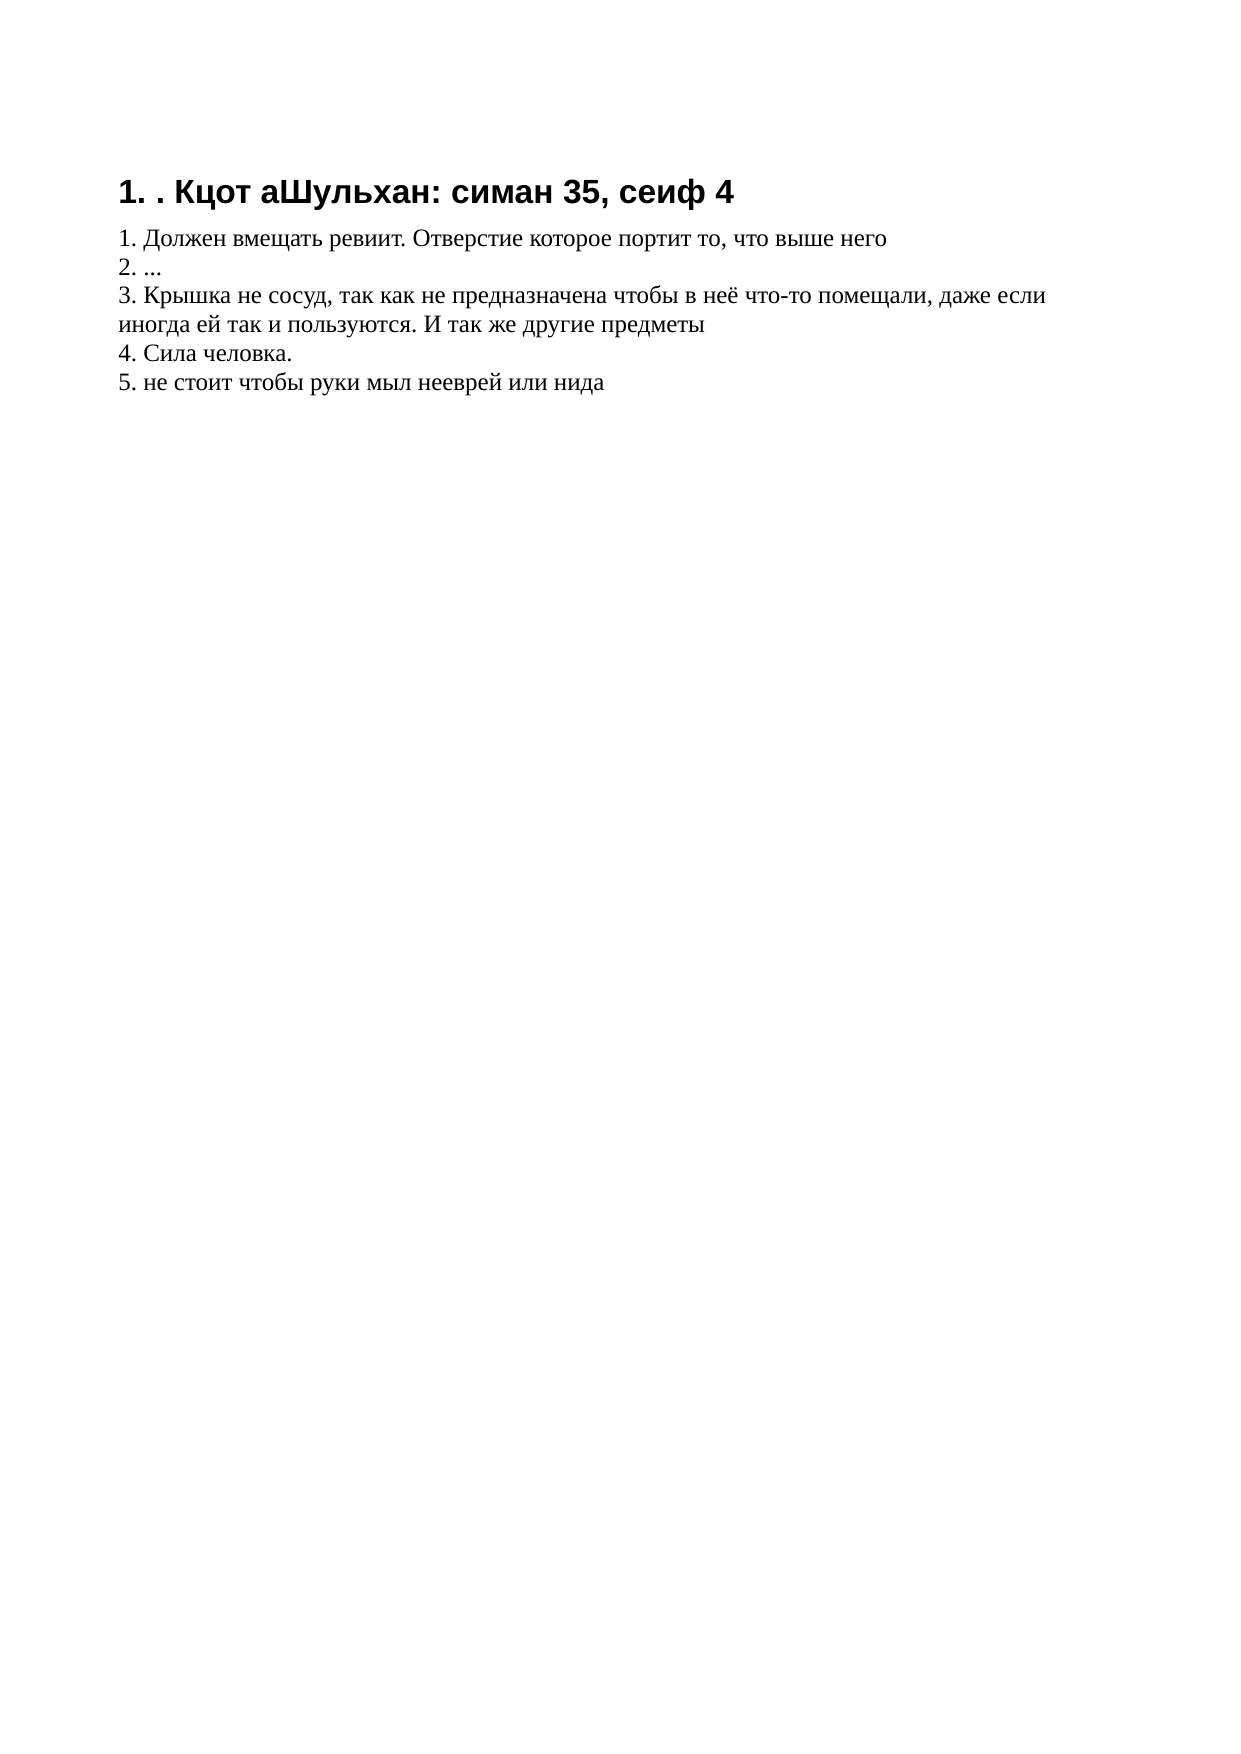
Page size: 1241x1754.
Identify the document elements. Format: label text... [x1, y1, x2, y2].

text 4. Сила человка. [118, 291, 1122, 319]
subtitle . Кцот аШульхан: симан 35, сеиф 4 [118, 147, 1122, 176]
text 1. Должен вмещать ревиит. Отверстие которое портит то, что выше него [118, 176, 1122, 204]
text 5. не стоит чтобы руки мыл нееврей или нида [118, 319, 1122, 348]
text 2. ... [118, 204, 1122, 233]
text 3. Крышка не сосуд, так как не предназначена чтобы в неё что-то помещали, даже если иногда ей так и пользуются. И так же другие предметы [118, 233, 1122, 291]
